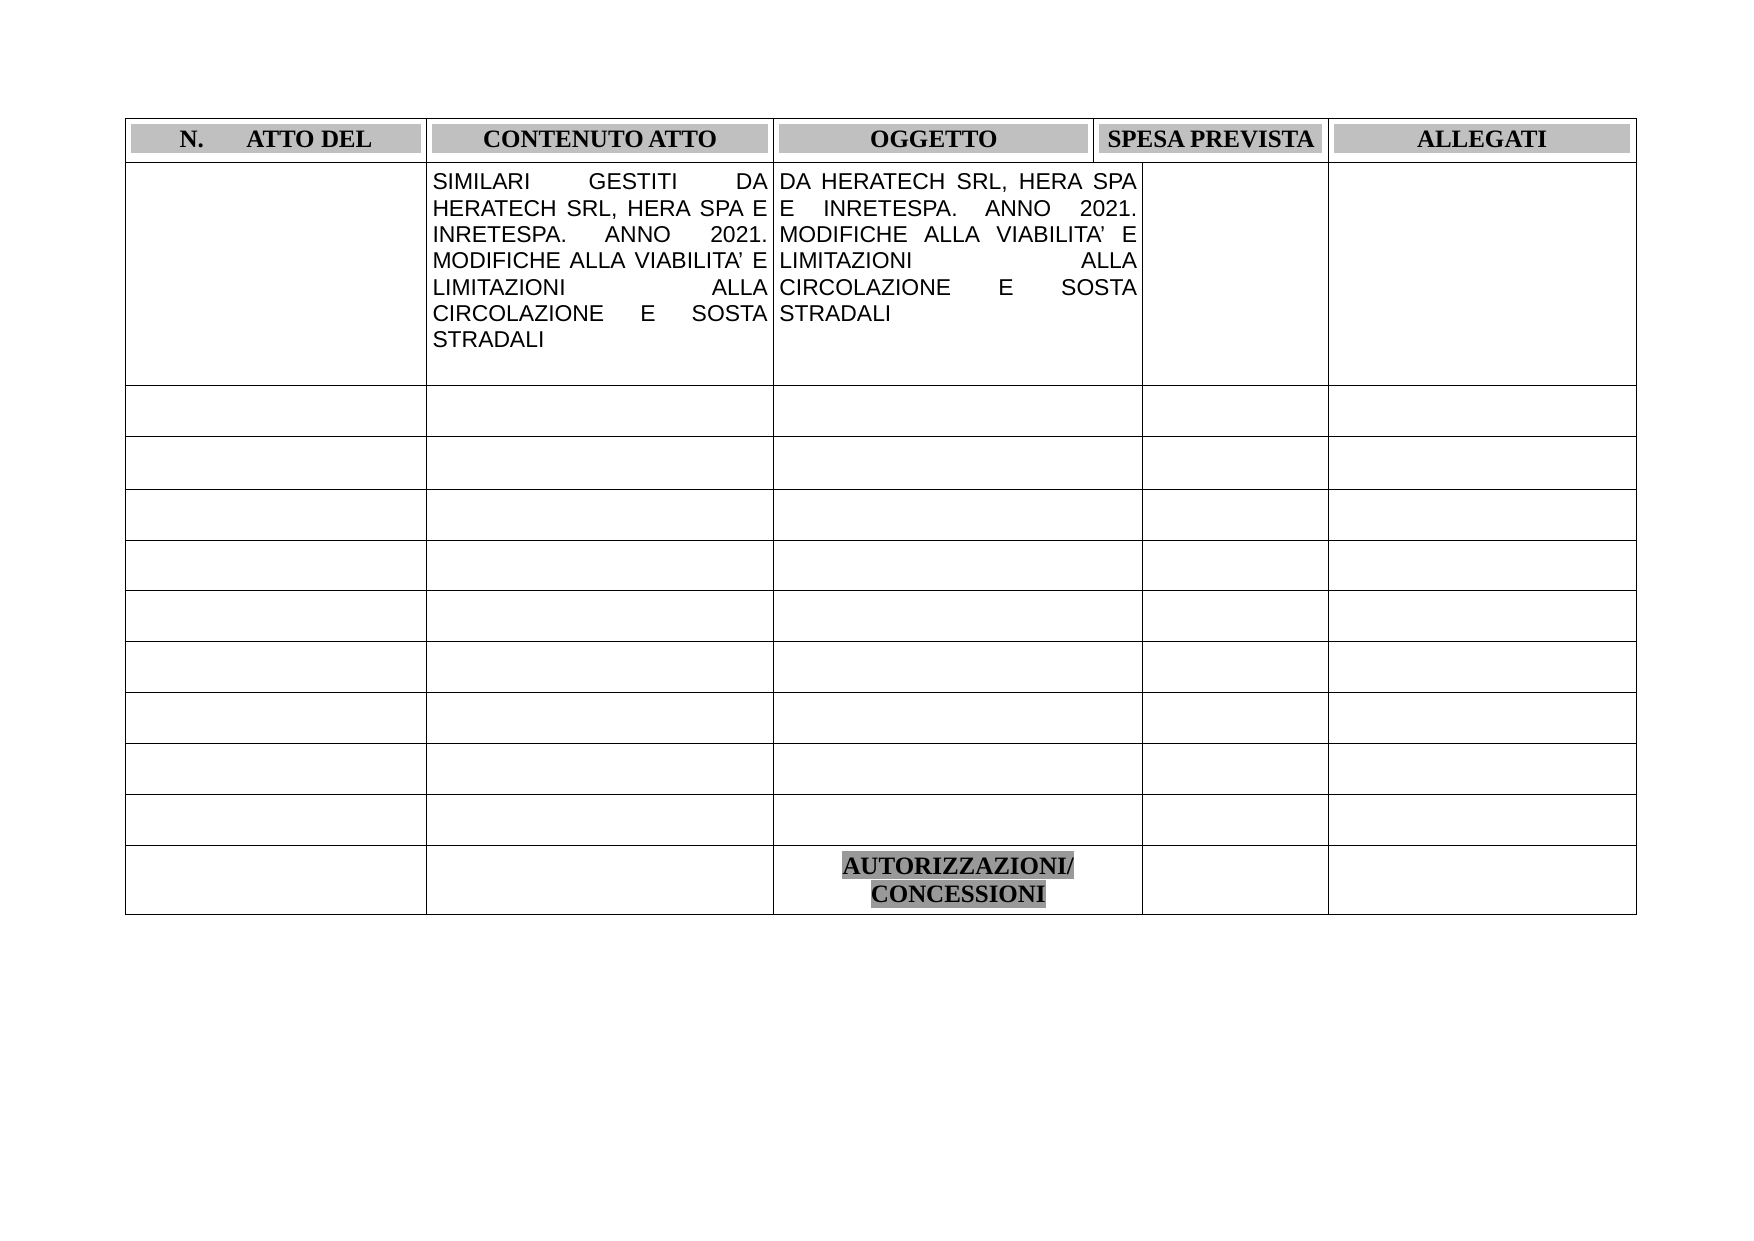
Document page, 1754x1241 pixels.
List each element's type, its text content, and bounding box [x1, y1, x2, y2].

table_cell [427, 795, 773, 844]
table_cell [427, 591, 773, 641]
table_cell [774, 591, 1142, 641]
table_cell [126, 591, 426, 641]
table_cell [1143, 591, 1328, 641]
table_cell [1329, 744, 1636, 794]
table_cell [427, 490, 773, 539]
table_header ALLEGATI [1329, 119, 1636, 162]
table_header OGGETTO [774, 119, 1093, 162]
table_cell [1143, 795, 1328, 844]
table_cell [1143, 846, 1328, 914]
table_cell [774, 693, 1142, 743]
table_cell DA HERATECH SRL, HERA SPA E INRETESPA. ANNO 2021. MODIFICHE ALLA VIABILITA’ E LIMITAZIONI ALLA CIRCOLAZIONE E SOSTA STRADALI [774, 163, 1142, 385]
table_cell [774, 795, 1142, 844]
table_cell SIMILARI GESTITI DA HERATECH SRL, HERA SPA E INRETESPA. ANNO 2021. MODIFICHE ALLA VIABILITA’ E LIMITAZIONI ALLA CIRCOLAZIONE E SOSTA STRADALI [427, 163, 773, 385]
table_cell [126, 795, 426, 844]
table_cell [774, 541, 1142, 590]
table_cell [1143, 490, 1328, 539]
table_cell [427, 744, 773, 794]
table_cell [1143, 163, 1328, 385]
table_cell [427, 541, 773, 590]
table_cell [774, 744, 1142, 794]
table_cell [1329, 163, 1636, 385]
table_cell [427, 437, 773, 489]
table_cell [126, 386, 426, 436]
table_header CONTENUTO ATTO [427, 119, 773, 162]
table_cell [1329, 693, 1636, 743]
table_cell [774, 386, 1142, 436]
table_cell [1329, 386, 1636, 436]
table_cell [774, 490, 1142, 539]
table_cell [126, 163, 426, 385]
table_cell [126, 490, 426, 539]
table_cell [427, 642, 773, 692]
table_cell [427, 846, 773, 914]
table_cell [1143, 437, 1328, 489]
table_cell [1329, 591, 1636, 641]
table_cell [774, 642, 1142, 692]
table_cell [774, 437, 1142, 489]
table_cell [126, 642, 426, 692]
table_cell [1329, 437, 1636, 489]
table_cell [1143, 386, 1328, 436]
table_cell [126, 693, 426, 743]
table_cell [1329, 490, 1636, 539]
table_cell [126, 846, 426, 914]
table_cell [1143, 693, 1328, 743]
table_cell [1329, 846, 1636, 914]
table_cell [1143, 744, 1328, 794]
table_cell [1143, 541, 1328, 590]
table_cell [1329, 642, 1636, 692]
table_header N. ATTO DEL [126, 119, 426, 162]
table_header SPESA PREVISTA [1094, 119, 1328, 162]
table_cell [1143, 642, 1328, 692]
table_cell [1329, 795, 1636, 844]
table_cell [126, 437, 426, 489]
table_cell [126, 744, 426, 794]
table_cell [1329, 541, 1636, 590]
table_cell [126, 541, 426, 590]
table_cell AUTORIZZAZIONI/ CONCESSIONI [774, 846, 1142, 914]
table_cell [427, 386, 773, 436]
table_cell [427, 693, 773, 743]
